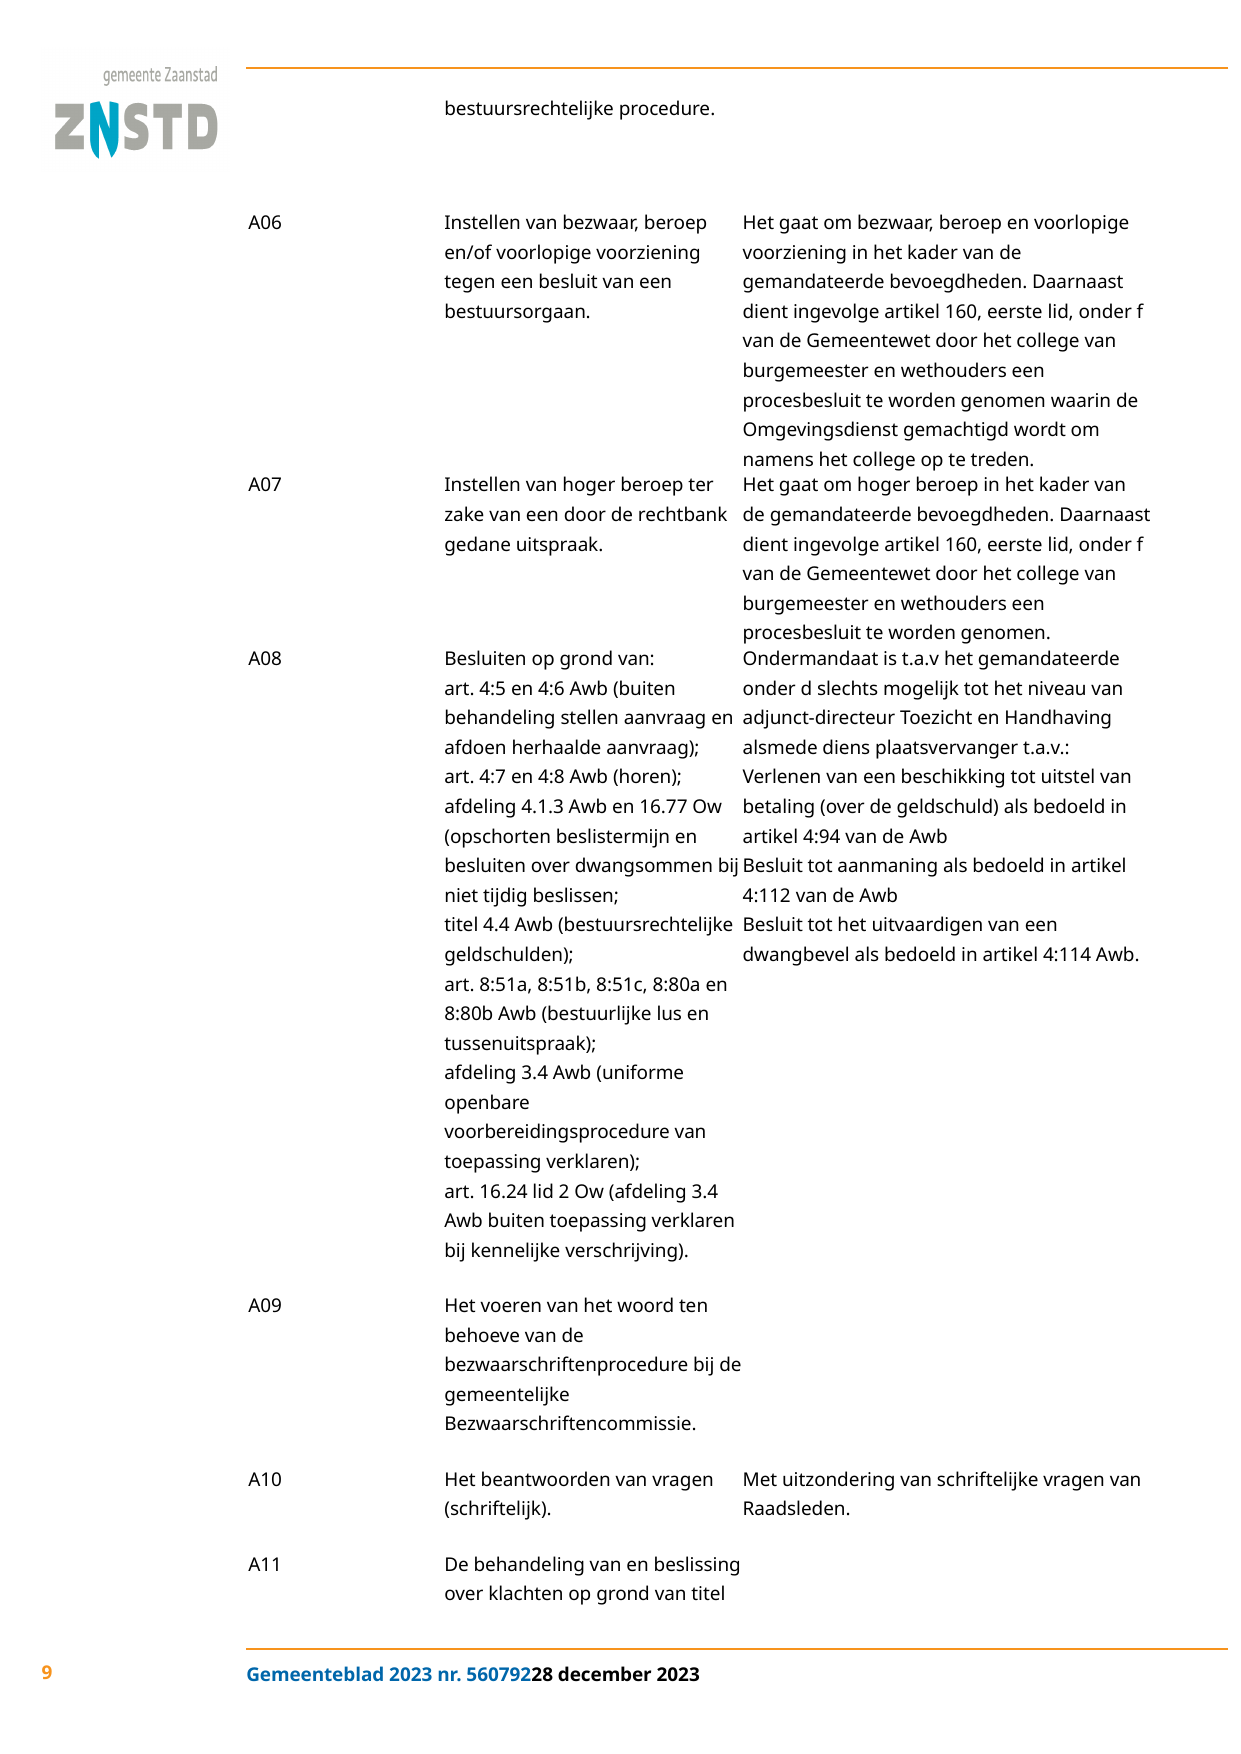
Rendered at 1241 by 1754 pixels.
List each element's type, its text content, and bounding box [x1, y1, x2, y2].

table_cell Instellen van hoger beroep ter zake van een door de rechtbank gedane uitspraak. [444, 472, 742, 645]
picture [41, 47, 231, 172]
table_cell Het gaat om bezwaar, beroep en voorlopige voorziening in het kader van de gemandateerde bevoegdheden. Daarnaast dient ingevolge artikel 160, eerste lid, onder f van de Gemeentewet door het college van burgemeester en wethouders een procesbesluit te worden genomen waarin de Omgevingsdienst gemachtigd wordt om namens het college op te treden. [743, 209, 1152, 472]
table_cell A10 [248, 1466, 444, 1551]
table_cell Het gaat om hoger beroep in het kader van de gemandateerde bevoegdheden. Daarnaast dient ingevolge artikel 160, eerste lid, onder f van de Gemeentewet door het college van burgemeester en wethouders een procesbesluit te worden genomen. [743, 472, 1152, 645]
table_cell A09 [248, 1292, 444, 1466]
table_cell Het beantwoorden van vragen (schriftelijk). [444, 1466, 742, 1551]
table_cell A06 [248, 209, 444, 472]
table_cell Ondermandaat is t.a.v het gemandateerde onder d slechts mogelijk tot het niveau van adjunct-directeur Toezicht en Handhaving alsmede diens plaatsvervanger t.a.v.: Verlenen van een beschikking tot uitstel van betaling (over de geldschuld) als bedoeld in artikel 4:94 van de Awb Besluit tot aanmaning als bedoeld in artikel 4:112 van de Awb Besluit tot het uitvaardigen van een dwangbevel als bedoeld in artikel 4:114 Awb. [743, 645, 1152, 1292]
table_cell Met uitzondering van schriftelijke vragen van Raadsleden. [743, 1466, 1152, 1551]
table_cell A08 [248, 645, 444, 1292]
table_cell A07 [248, 472, 444, 645]
table_cell [743, 1551, 1152, 1606]
table_cell [743, 1292, 1152, 1466]
table_cell [248, 95, 444, 209]
table_cell Het voeren van het woord ten behoeve van de bezwaarschriftenprocedure bij de gemeentelijke Bezwaarschriftencommissie. [444, 1292, 742, 1466]
table_cell bestuursrechtelijke procedure. [444, 95, 742, 209]
table_cell Besluiten op grond van: art. 4:5 en 4:6 Awb (buiten behandeling stellen aanvraag en afdoen herhaalde aanvraag); art. 4:7 en 4:8 Awb (horen); afdeling 4.1.3 Awb en 16.77 Ow (opschorten beslistermijn en besluiten over dwangsommen bij niet tijdig beslissen; titel 4.4 Awb (bestuursrechtelijke geldschulden); art. 8:51a, 8:51b, 8:51c, 8:80a en 8:80b Awb (bestuurlijke lus en tussenuitspraak); afdeling 3.4 Awb (uniforme openbare voorbereidingsprocedure van toepassing verklaren); art. 16.24 lid 2 Ow (afdeling 3.4 Awb buiten toepassing verklaren bij kennelijke verschrijving). [444, 645, 742, 1292]
table_cell Instellen van bezwaar, beroep en/of voorlopige voorziening tegen een besluit van een bestuursorgaan. [444, 209, 742, 472]
table_cell A11 [248, 1551, 444, 1606]
table_cell [743, 95, 1152, 209]
table_cell De behandeling van en beslissing over klachten op grond van titel [444, 1551, 742, 1606]
